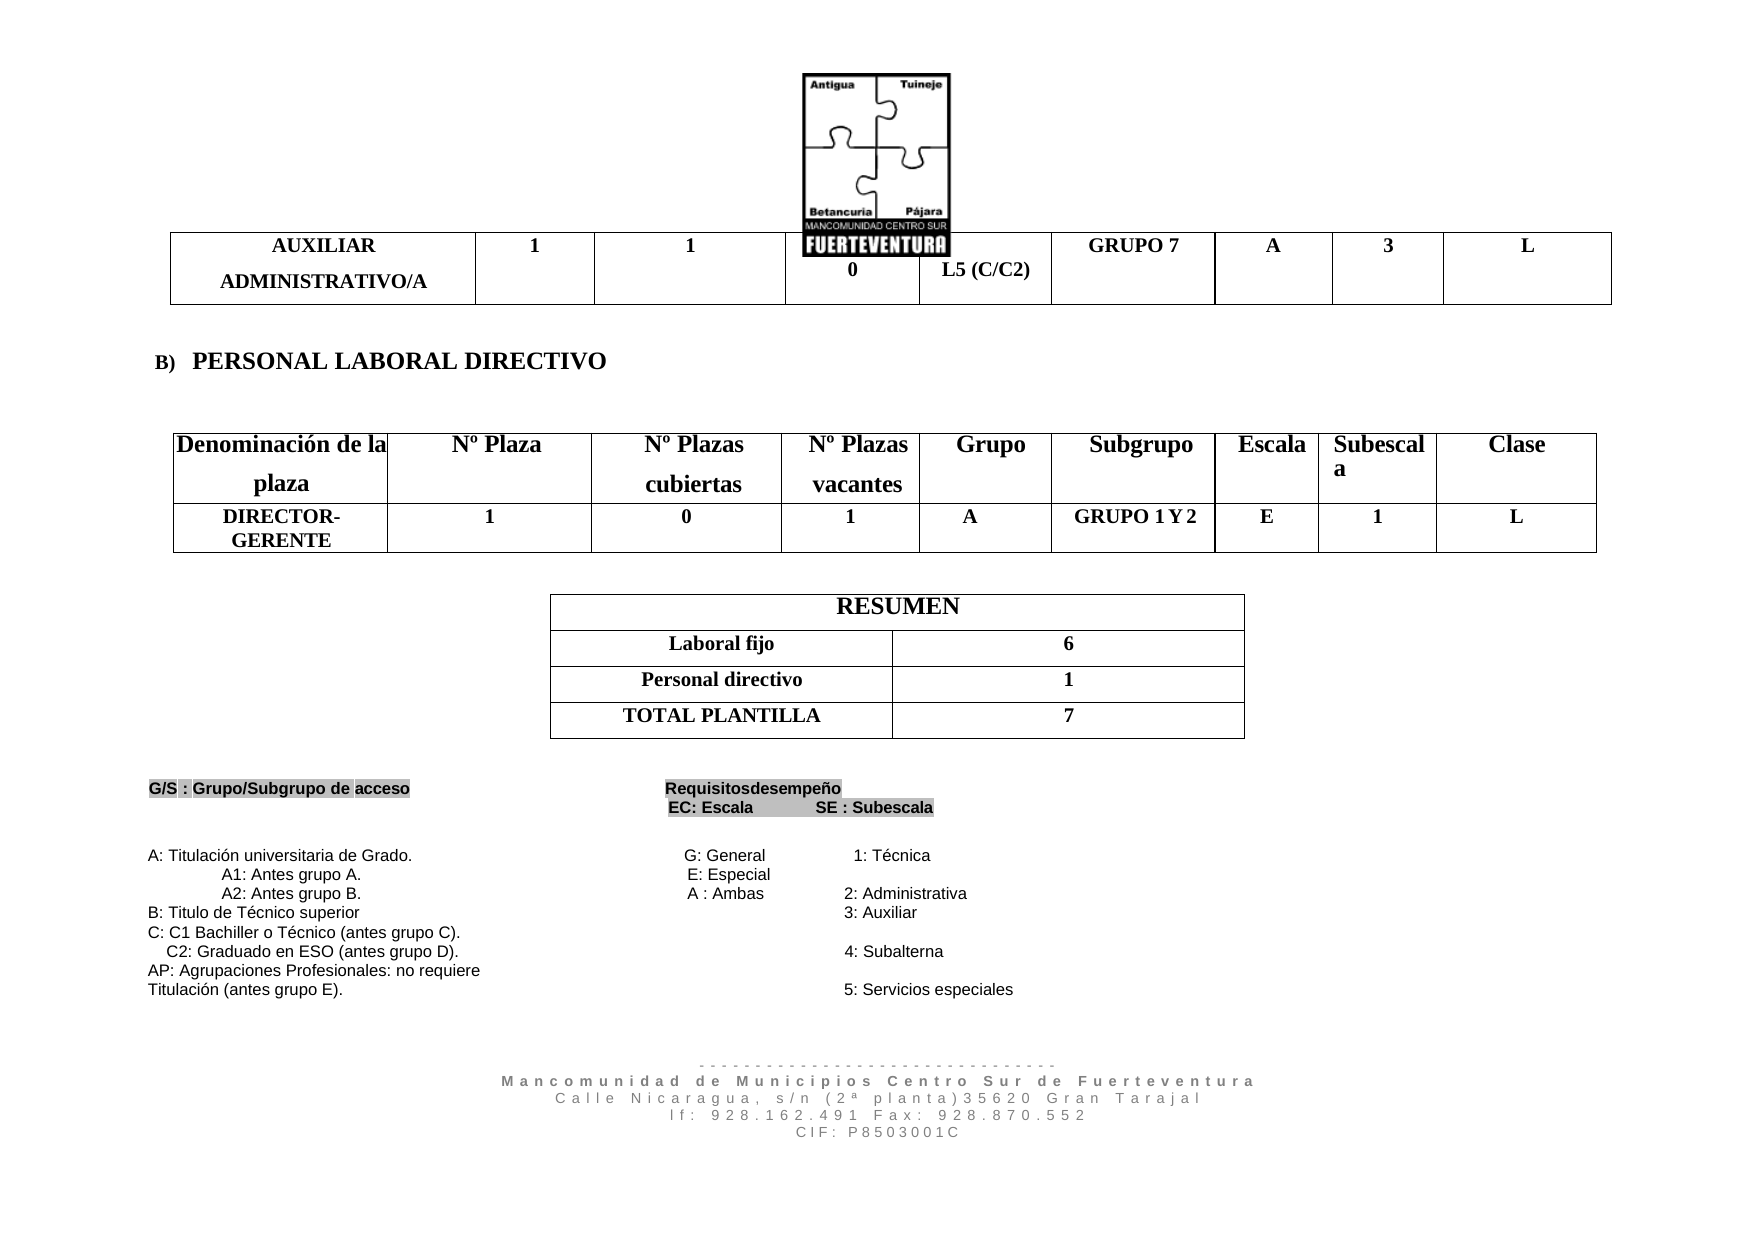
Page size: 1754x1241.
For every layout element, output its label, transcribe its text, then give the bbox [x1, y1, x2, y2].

table_cell 6 [893, 631, 1244, 666]
table_header Clase [1437, 434, 1596, 503]
table_cell DIRECTOR-GERENTE [174, 504, 387, 552]
table_header Denominación de la [174, 434, 387, 462]
text EC: Escala SE : Subescala [148, 798, 1454, 817]
table_cell 1 [1319, 504, 1436, 552]
table_cell A [1216, 233, 1332, 304]
text C2: Graduado en ESO (antes grupo D). 4: Subalterna [148, 942, 1606, 961]
table_cell Laboral fijo [551, 631, 892, 666]
table_header Subescala [1319, 434, 1436, 503]
table_cell L [1444, 233, 1611, 304]
table_header Nº Plazas vacantes [782, 434, 919, 503]
text A2: Antes grupo B. A : Ambas 2: Administrativa [148, 884, 1606, 903]
table_cell Personal directivo [551, 667, 892, 702]
table_cell E [1216, 504, 1318, 552]
table_cell 1 [893, 667, 1244, 702]
table_cell 1 [782, 504, 919, 552]
table_cell 1 [476, 233, 594, 304]
text G/S : Grupo/Subgrupo de acceso Requisitosdesempeño [148, 779, 842, 798]
table_cell 0 [592, 504, 781, 552]
list PERSONAL LABORAL DIRECTIVO [154, 346, 1606, 374]
table_cell TOTAL PLANTILLA [551, 703, 892, 738]
table_cell AUXILIAR ADMINISTRATIVO/A [171, 233, 475, 304]
table_cell A [920, 504, 1051, 552]
table_cell 1 [388, 504, 591, 552]
table_header Grupo [920, 434, 1051, 503]
text B: Titulo de Técnico superior 3: Auxiliar [148, 903, 1606, 922]
table_cell 1 [595, 233, 785, 304]
table_cell 7 [893, 703, 1244, 738]
table_header Nº Plaza [388, 434, 591, 503]
text AP: Agrupaciones Profesionales: no requiere [148, 961, 1606, 980]
table_cell 0 [786, 233, 919, 304]
text C: C1 Bachiller o Técnico (antes grupo C). [148, 922, 1606, 942]
text A1: Antes grupo A. E: Especial [148, 865, 1606, 884]
table_cell GRUPO 7 [1052, 233, 1214, 304]
text A: Titulación universitaria de Grado. G: General 1: Técnica [148, 846, 1606, 865]
table_cell L5 (C/C2) [920, 233, 1051, 304]
text Titulación (antes grupo E). 5: Servicios especiales [148, 980, 1606, 999]
table_cell plaza [174, 462, 387, 503]
table_header RESUMEN [551, 595, 1244, 630]
table_header Escala [1216, 434, 1318, 503]
table_cell 3 [1333, 233, 1443, 304]
table_cell L [1437, 504, 1596, 552]
table_header Subgrupo [1052, 434, 1214, 503]
table_header Nº Plazas cubiertas [592, 434, 781, 503]
table_cell GRUPO 1 Y 2 [1052, 504, 1214, 552]
